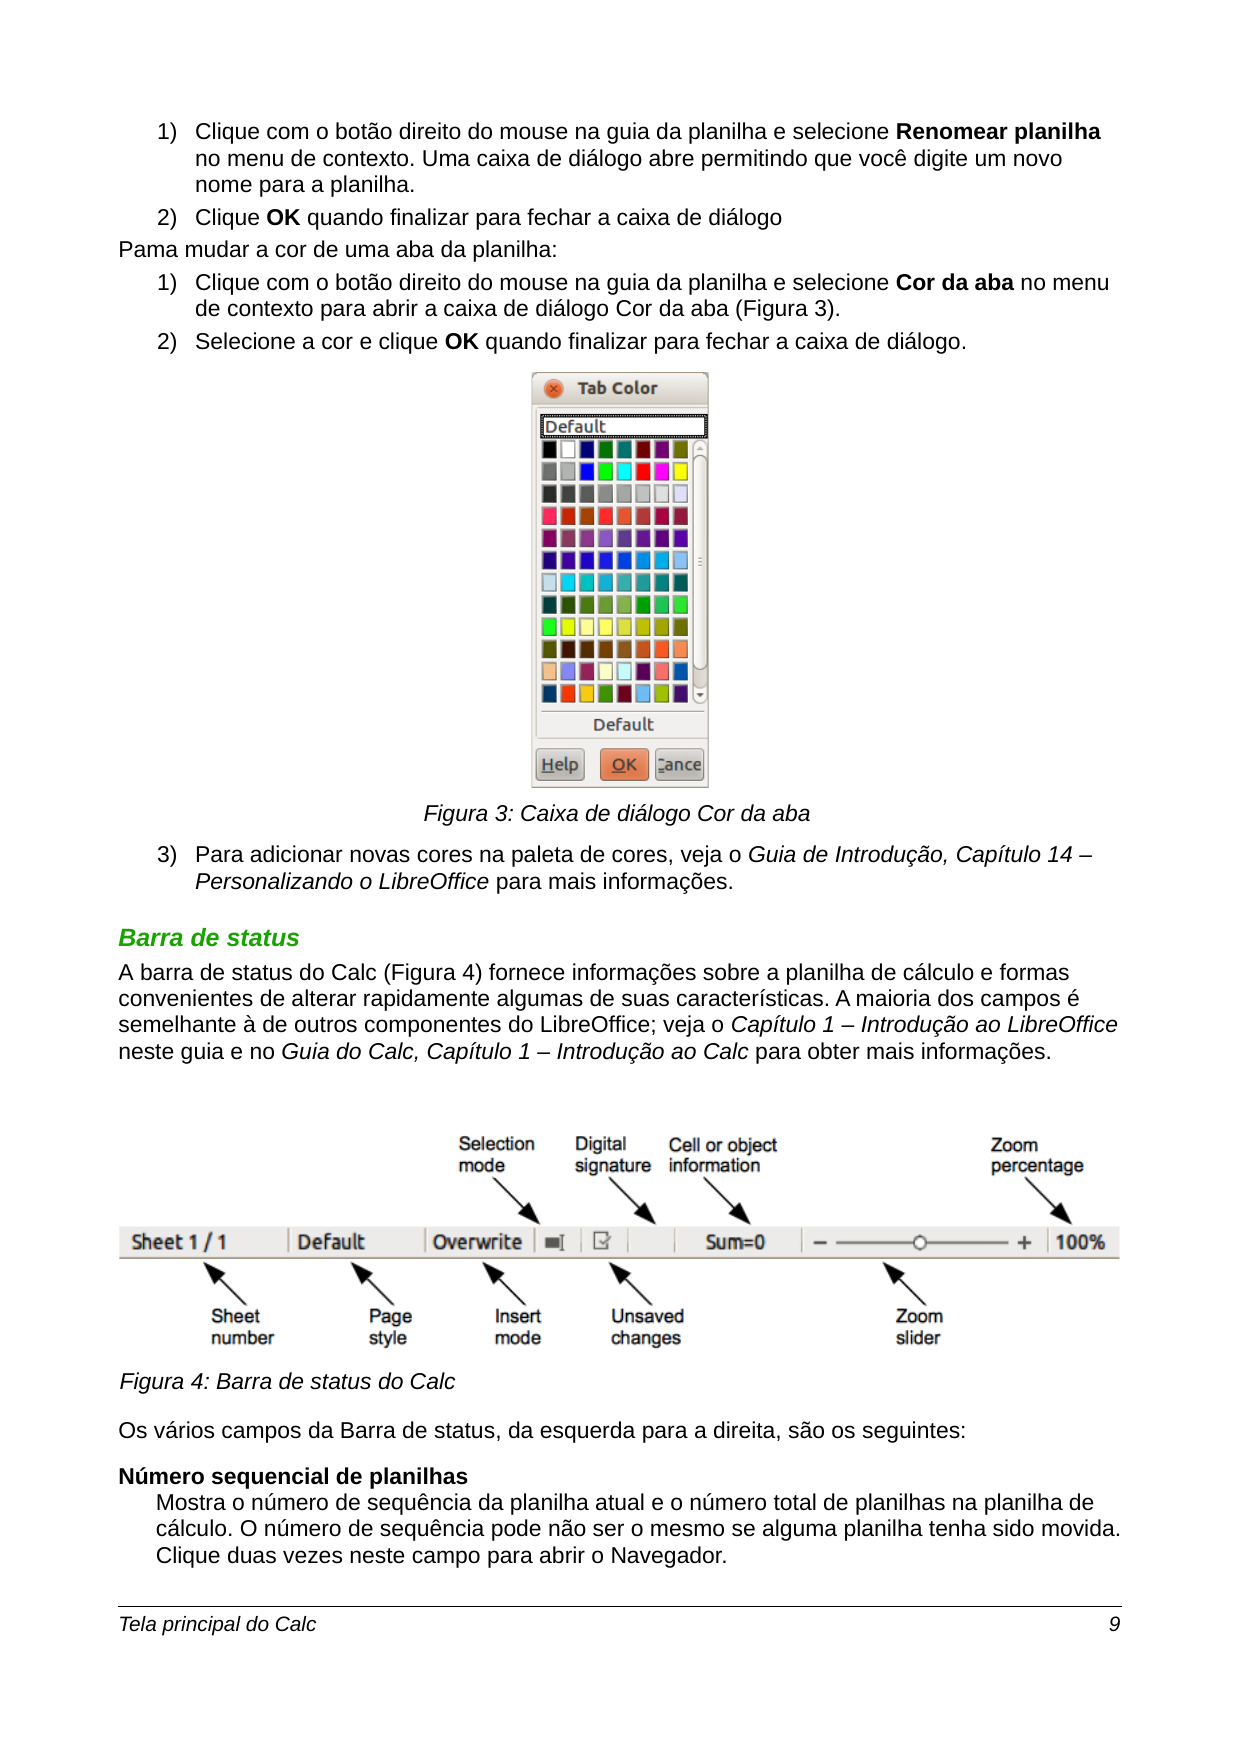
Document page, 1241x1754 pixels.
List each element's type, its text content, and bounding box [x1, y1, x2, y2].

list Selecione a cor e clique OK quando finalizar para fechar a caixa de diálogo. [177, 328, 1122, 354]
subtitle Barra de status [118, 923, 1122, 952]
list Clique com o botão direito do mouse na guia da planilha e selecione Renomear planilha no menu de contexto. Uma caixa de diálogo abre permitindo que você digite um novo nome para a planilha. [177, 118, 1122, 197]
text Figura 4: Barra de status do Calc [119, 1368, 1121, 1394]
list Pama mudar a cor de uma aba da planilha: [118, 236, 1122, 262]
text Mostra o número de sequência da planilha atual e o número total de planilhas na planilha de cálculo. O número de sequência pode não ser o mesmo se alguma planilha tenha sido movida. Clique duas vezes neste campo para abrir o Navegador. [156, 1489, 1122, 1568]
list Clique com o botão direito do mouse na guia da planilha e selecione Cor da aba no menu de contexto para abrir a caixa de diálogo Cor da aba (Figura 3). [177, 269, 1122, 322]
list Para adicionar novas cores na paleta de cores, veja o Guia de Introdução, Capítulo 14 – Personalizando o LibreOffice para mais informações. [177, 841, 1122, 894]
text Figura 3: Caixa de diálogo Cor da aba [423, 800, 817, 827]
text A barra de status do Calc (Figura 4) fornece informações sobre a planilha de cálculo e formas convenientes de alterar rapidamente algumas de suas características. A maioria dos campos é semelhante à de outros componentes do LibreOffice; veja o Capítulo 1 – Introdução ao LibreOffice neste guia e no Guia do Calc, Capítulo 1 – Introdução ao Calc para obter mais informações. [118, 959, 1122, 1064]
text Número sequencial de planilhas [118, 1463, 1122, 1489]
list Clique OK quando finalizar para fechar a caixa de diálogo [177, 203, 1122, 230]
picture [119, 1127, 1121, 1356]
text Os vários campos da Barra de status, da esquerda para a direita, são os seguintes: [118, 1417, 1122, 1444]
picture [531, 372, 709, 788]
